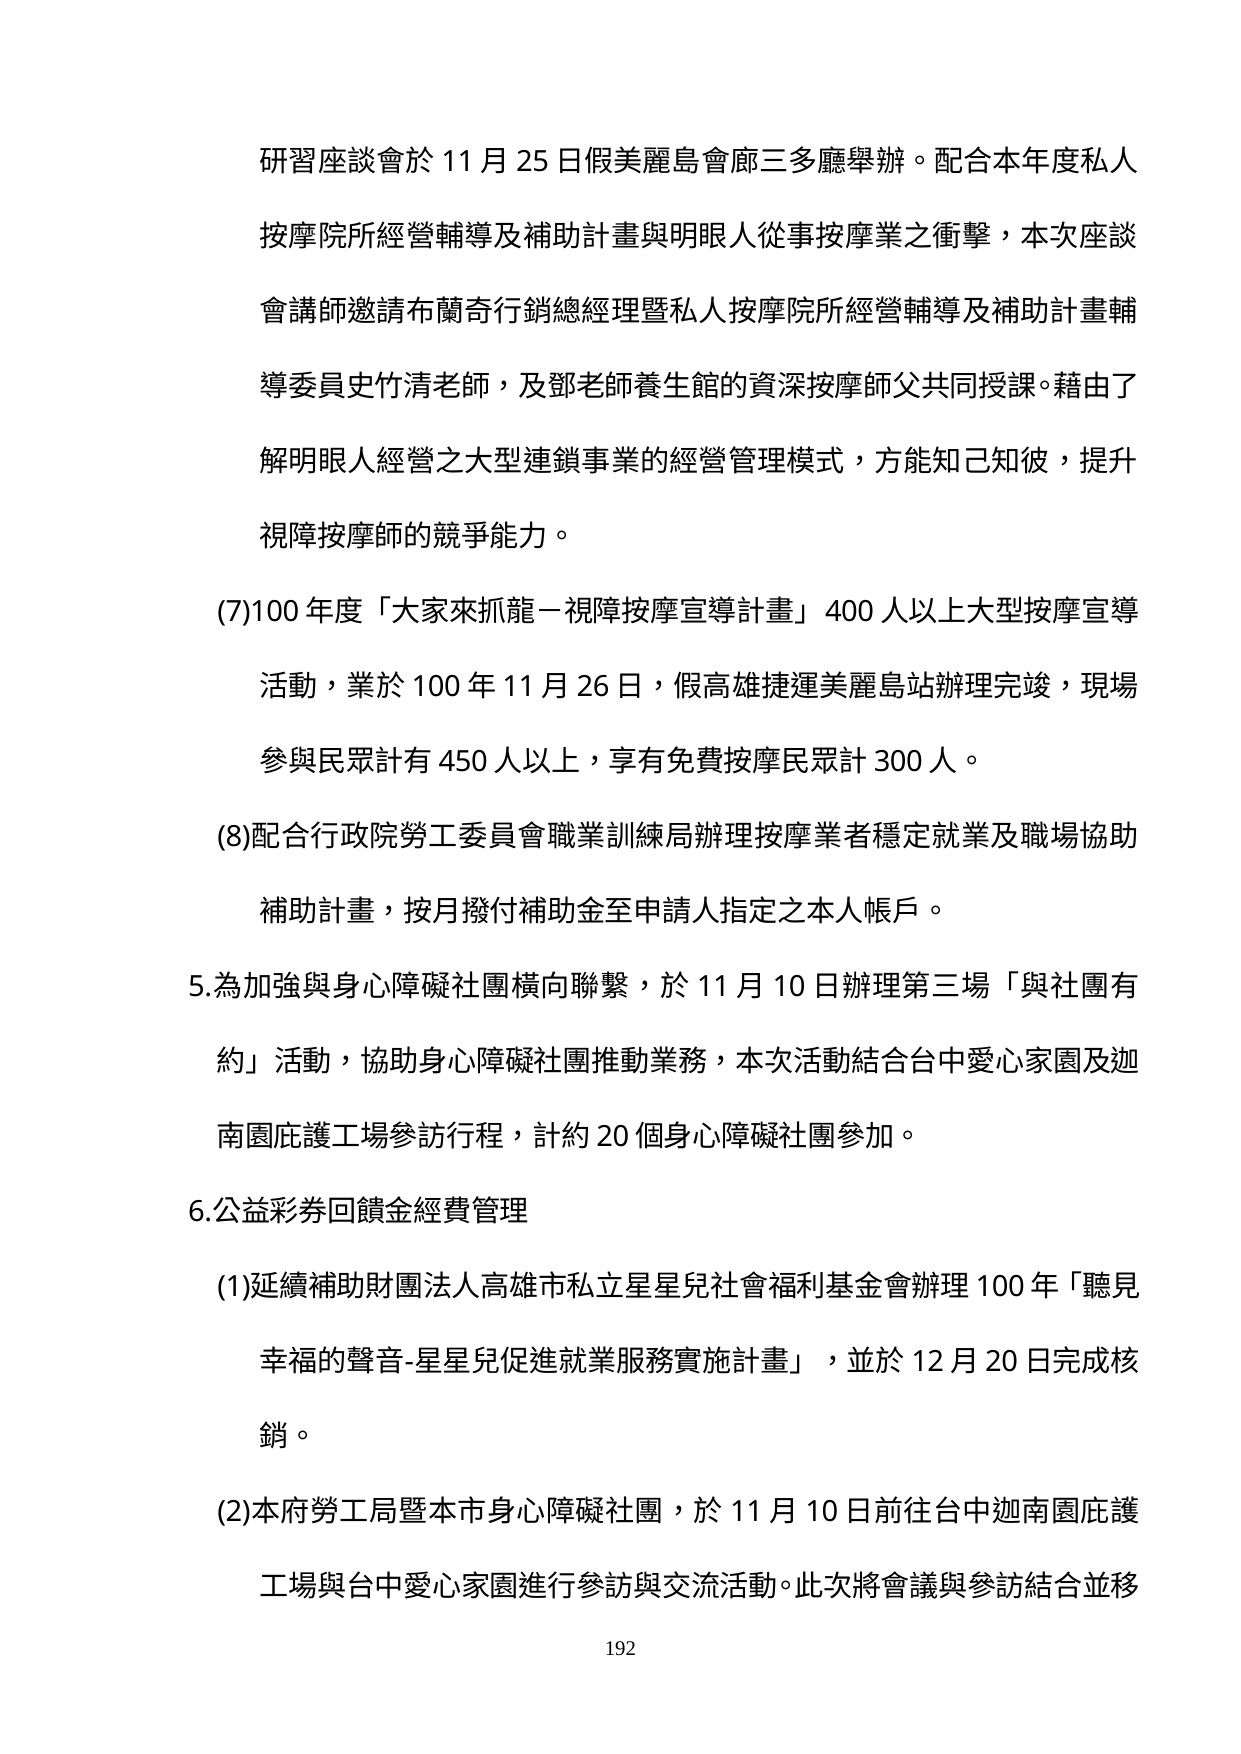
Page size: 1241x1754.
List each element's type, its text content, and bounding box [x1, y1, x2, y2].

text 6.公益彩券回饋金經費管理 [188, 1171, 1140, 1246]
text (7)100年度「大家來抓龍－視障按摩宣導計畫」400人以上大型按摩宣導活動，業於100年11月26日，假高雄捷運美麗島站辦理完竣，現場參與民眾計有450人以上，享有免費按摩民眾計300人。 [217, 571, 1140, 796]
text (8)配合行政院勞工委員會職業訓練局辦理按摩業者穩定就業及職場協助補助計畫，按月撥付補助金至申請人指定之本人帳戶。 [217, 796, 1140, 946]
text 5.為加強與身心障礙社團橫向聯繫，於11月10日辦理第三場「與社團有約」活動，協助身心障礙社團推動業務，本次活動結合台中愛心家園及迦南園庇護工場參訪行程，計約20個身心障礙社團參加。 [188, 946, 1140, 1171]
text (1)延續補助財團法人高雄市私立星星兒社會福利基金會辦理100年「聽見幸福的聲音-星星兒促進就業服務實施計畫」，並於12月20日完成核銷。 [217, 1246, 1140, 1471]
text (2)本府勞工局暨本市身心障礙社團，於11月10日前往台中迦南園庇護工場與台中愛心家園進行參訪與交流活動。此次將會議與參訪結合並移 [217, 1471, 1140, 1621]
text 研習座談會於11月25日假美麗島會廊三多廳舉辦。配合本年度私人按摩院所經營輔導及補助計畫與明眼人從事按摩業之衝擊，本次座談會講師邀請布蘭奇行銷總經理暨私人按摩院所經營輔導及補助計畫輔導委員史竹清老師，及鄧老師養生館的資深按摩師父共同授課。藉由了解明眼人經營之大型連鎖事業的經營管理模式，方能知己知彼，提升視障按摩師的競爭能力。 [217, 121, 1140, 571]
